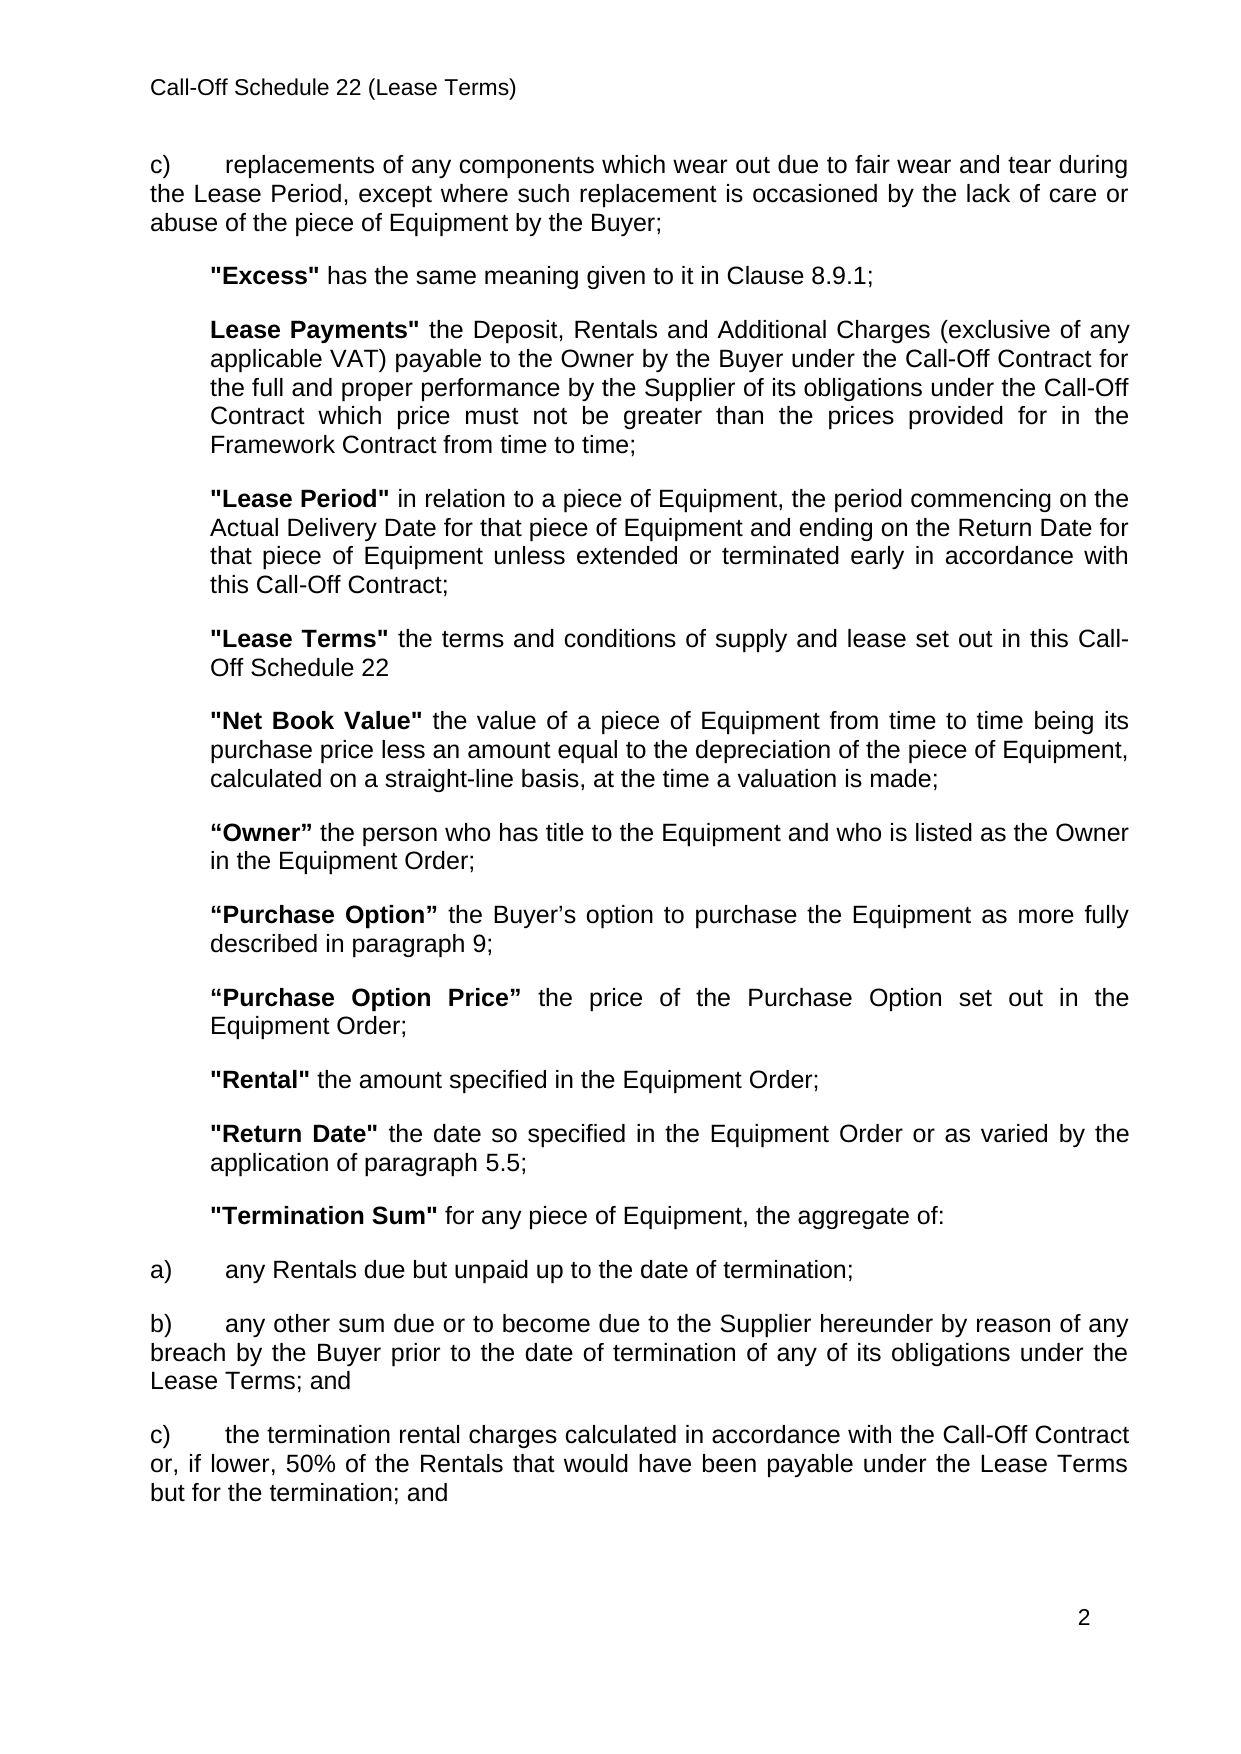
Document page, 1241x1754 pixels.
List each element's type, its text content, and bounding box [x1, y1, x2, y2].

list "Net Book Value" the value of a piece of Equipment from time to time being its purchase price less an amount equal to the depreciation of the piece of Equipment, calculated on a straight-line basis, at the time a valuation is made; [210, 706, 1131, 792]
list “Purchase Option” the Buyer’s option to purchase the Equipment as more fully described in paragraph 9; [210, 900, 1131, 957]
list Lease Payments" the Deposit, Rentals and Additional Charges (exclusive of any applicable VAT) payable to the Owner by the Buyer under the Call-Off Contract for the full and proper performance by the Supplier of its obligations under the Call-Off Contract which price must not be greater than the prices provided for in the Framework Contract from time to time; [210, 315, 1131, 459]
list “Owner” the person who has title to the Equipment and who is listed as the Owner in the Equipment Order; [210, 817, 1131, 875]
text “Purchase Option Price” the price of the Purchase Option set out in the Equipment Order; [210, 982, 1131, 1040]
list any Rentals due but unpaid up to the date of termination; [150, 1255, 1131, 1284]
text "Rental" the amount specified in the Equipment Order; [210, 1065, 1131, 1094]
list any other sum due or to become due to the Supplier hereunder by reason of any breach by the Buyer prior to the date of termination of any of its obligations under the Lease Terms; and [150, 1309, 1131, 1395]
list replacements of any components which wear out due to fair wear and tear during the Lease Period, except where such replacement is occasioned by the lack of care or abuse of the piece of Equipment by the Buyer; [150, 150, 1131, 236]
list "Lease Period" in relation to a piece of Equipment, the period commencing on the Actual Delivery Date for that piece of Equipment and ending on the Return Date for that piece of Equipment unless extended or terminated early in accordance with this Call-Off Contract; [210, 484, 1131, 599]
list "Lease Terms" the terms and conditions of supply and lease set out in this Call-Off Schedule 22 [210, 624, 1131, 681]
text "Termination Sum" for any piece of Equipment, the aggregate of: [210, 1201, 1131, 1230]
list the termination rental charges calculated in accordance with the Call-Off Contract or, if lower, 50% of the Rentals that would have been payable under the Lease Terms but for the termination; and [150, 1420, 1131, 1506]
text "Return Date" the date so specified in the Equipment Order or as varied by the application of paragraph 5.5; [210, 1119, 1131, 1176]
list "Excess" has the same meaning given to it in Clause 8.9.1; [210, 261, 1131, 290]
